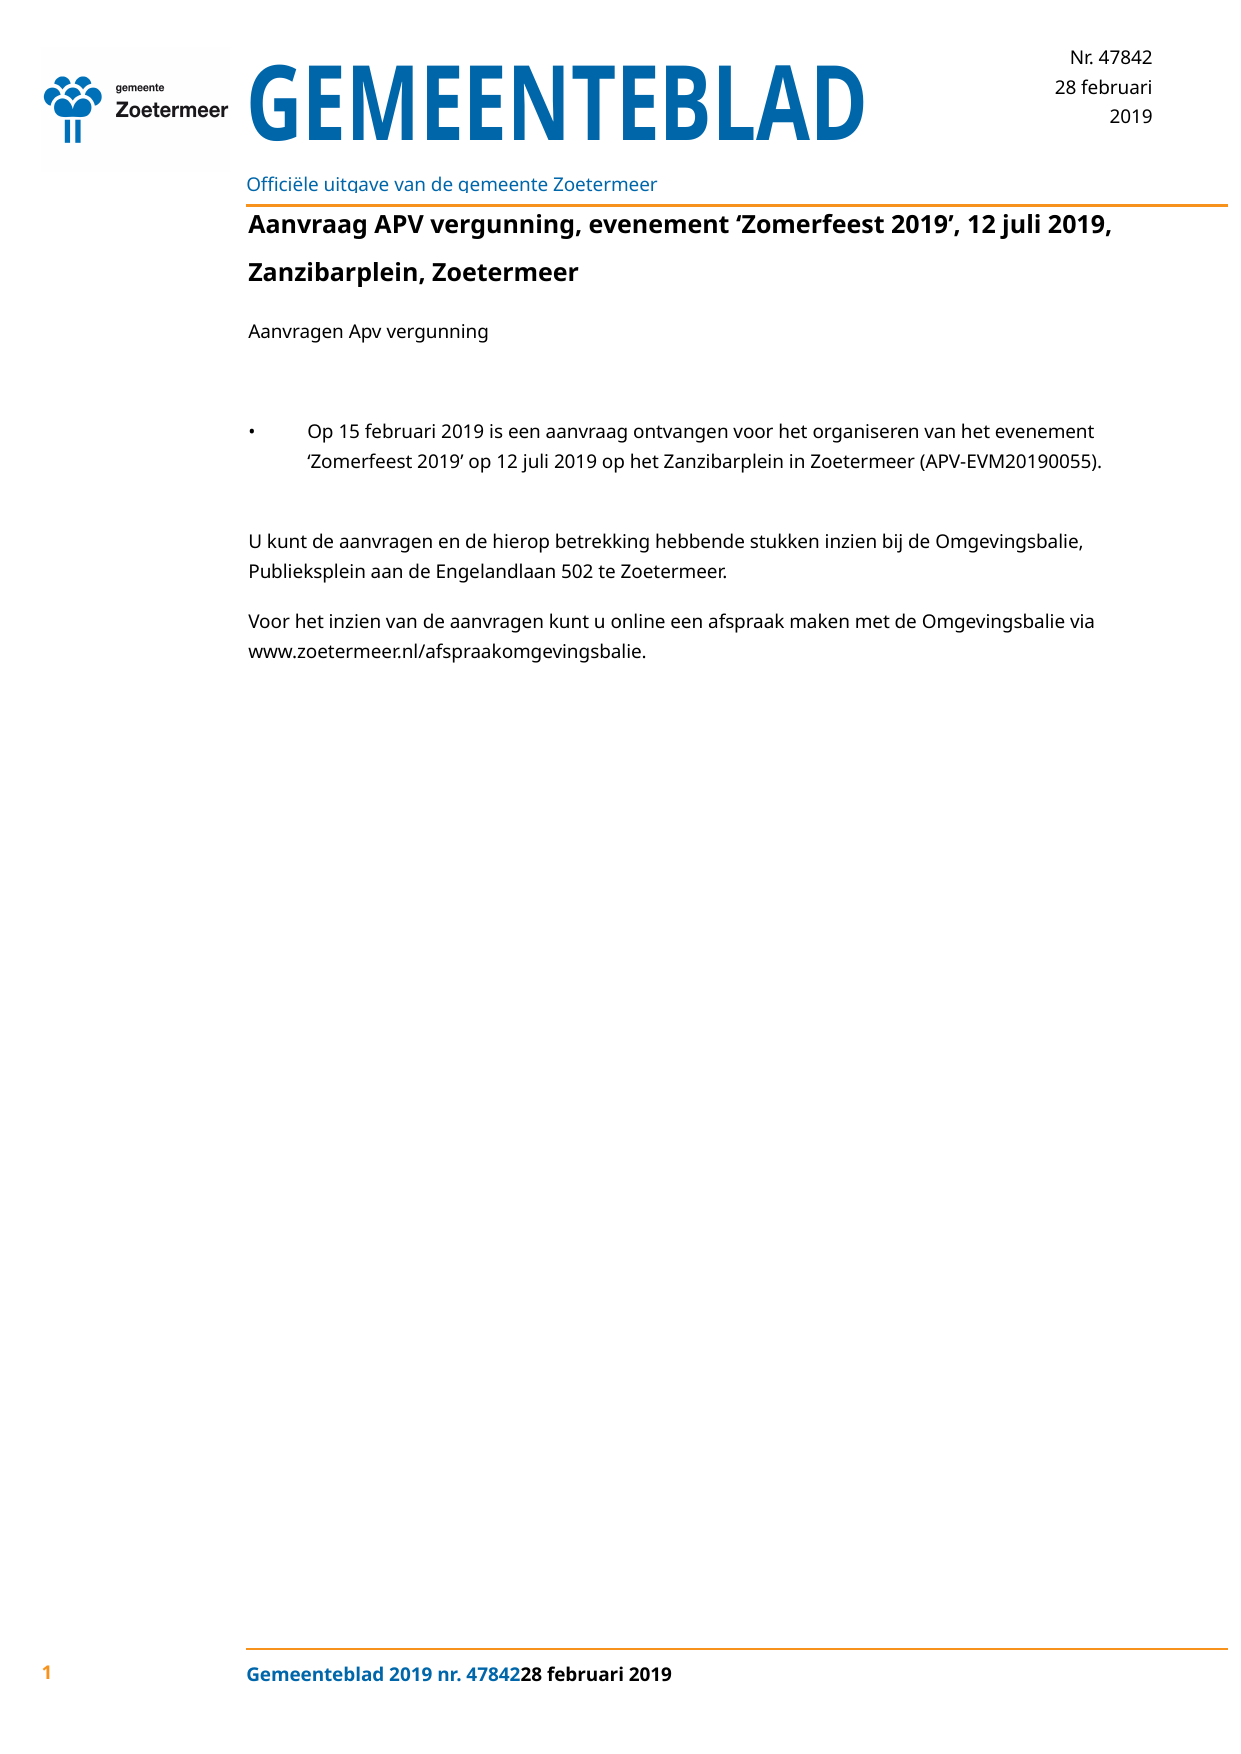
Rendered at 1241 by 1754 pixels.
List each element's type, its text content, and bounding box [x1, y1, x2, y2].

picture [41, 47, 231, 172]
text Aanvraag APV vergunning, evenement ‘Zomerfeest 2019’, 12 juli 2019, Zanzibarplein, Zoetermeer [248, 207, 1152, 288]
list Op 15 februari 2019 is een aanvraag ontvangen voor het organiseren van het evenement ‘Zomerfeest 2019’ op 12 juli 2019 op het Zanzibarplein in Zoetermeer (APV-EVM20190055). [248, 419, 1152, 474]
text Aanvragen Apv vergunning [248, 318, 1152, 344]
text U kunt de aanvragen en de hierop betrekking hebbende stukken inzien bij de Omgevingsbalie, Publieksplein aan de Engelandlaan 502 te Zoetermeer. [248, 528, 1152, 584]
text Voor het inzien van de aanvragen kunt u online een afspraak maken met de Omgevingsbalie via www.zoetermeer.nl/afspraakomgevingsbalie. [248, 608, 1152, 664]
